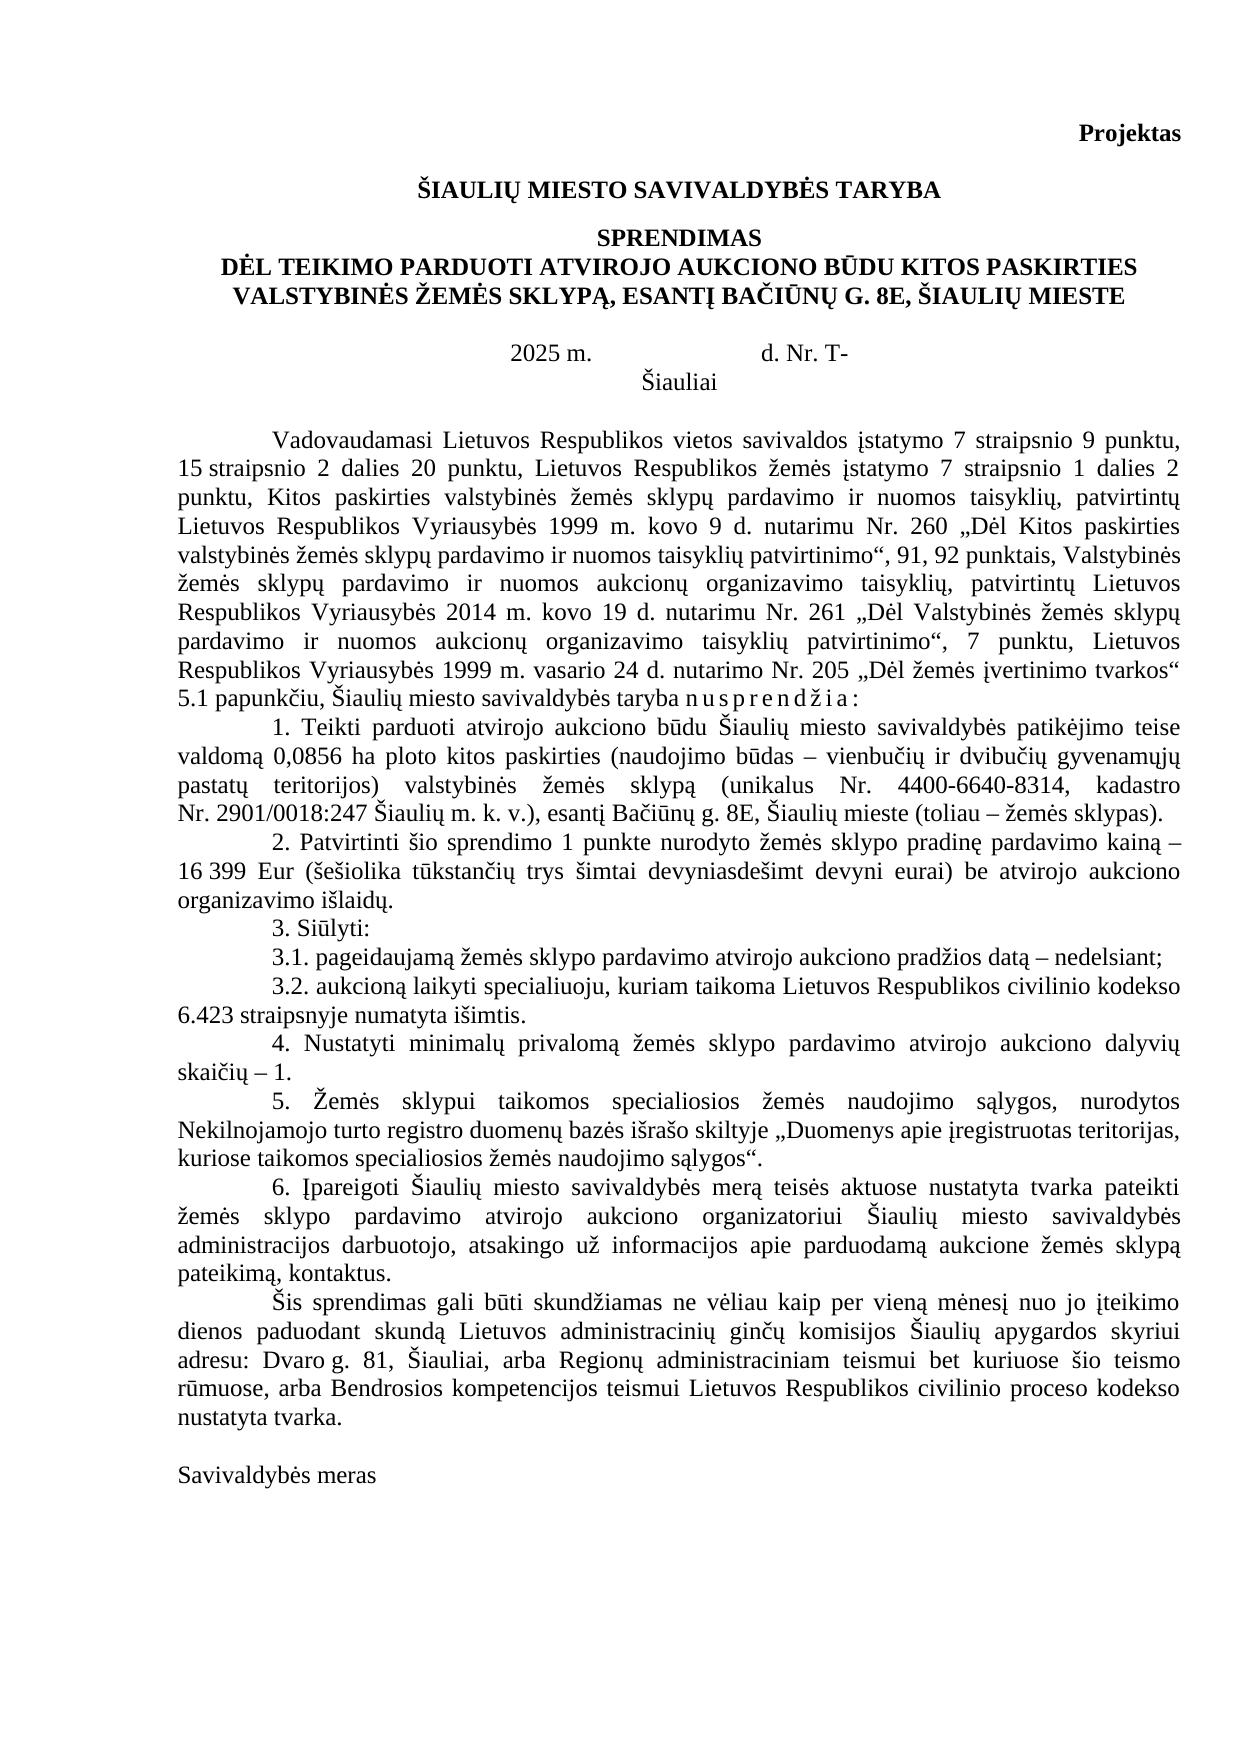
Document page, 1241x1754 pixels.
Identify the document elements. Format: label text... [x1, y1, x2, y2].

text 3.2. aukcioną laikyti specialiuoju, kuriam taikoma Lietuvos Respublikos civilinio kodekso 6.423 straipsnyje numatyta išimtis. [177, 971, 1181, 1028]
text 3. Siūlyti: [177, 913, 1181, 942]
text 1. Teikti parduoti atvirojo aukciono būdu Šiaulių miesto savivaldybės patikėjimo teise valdomą 0,0856 ha ploto kitos paskirties (naudojimo būdas – vienbučių ir dvibučių gyvenamųjų pastatų teritorijos) valstybinės žemės sklypą (unikalus Nr. 4400-6640-8314, kadastro Nr. 2901/0018:247 Šiaulių m. k. v.), esantį Bačiūnų g. 8E, Šiaulių mieste (toliau – žemės sklypas). [177, 712, 1181, 827]
text DĖL TEIKIMO PARDUOTI ATVIROJO AUKCIONO BŪDU KITOS PASKIRTIES VALSTYBINĖS ŽEMĖS SKLYPĄ, ESANTĮ BAČIŪNŲ G. 8E, ŠIAULIŲ MIESTE [177, 252, 1181, 310]
text 3.1. pageidaujamą žemės sklypo pardavimo atvirojo aukciono pradžios datą – nedelsiant; [177, 942, 1181, 971]
text Vadovaudamasi Lietuvos Respublikos vietos savivaldos įstatymo 7 straipsnio 9 punktu, 15 straipsnio 2 dalies 20 punktu, Lietuvos Respublikos žemės įstatymo 7 straipsnio 1 dalies 2 punktu, Kitos paskirties valstybinės žemės sklypų pardavimo ir nuomos taisyklių, patvirtintų Lietuvos Respublikos Vyriausybės 1999 m. kovo 9 d. nutarimu Nr. 260 „Dėl Kitos paskirties valstybinės žemės sklypų pardavimo ir nuomos taisyklių patvirtinimo“, 91, 92 punktais, Valstybinės žemės sklypų pardavimo ir nuomos aukcionų organizavimo taisyklių, patvirtintų Lietuvos Respublikos Vyriausybės 2014 m. kovo 19 d. nutarimu Nr. 261 „Dėl Valstybinės žemės sklypų pardavimo ir nuomos aukcionų organizavimo taisyklių patvirtinimo“, 7 punktu, Lietuvos Respublikos Vyriausybės 1999 m. vasario 24 d. nutarimo Nr. 205 „Dėl žemės įvertinimo tvarkos“ 5.1 papunkčiu, Šiaulių miesto savivaldybės taryba nusprendžia: [177, 425, 1181, 712]
text 2. Patvirtinti šio sprendimo 1 punkte nurodyto žemės sklypo pradinę pardavimo kainą – 16 399 Eur (šešiolika tūkstančių trys šimtai devyniasdešimt devyni eurai) be atvirojo aukciono organizavimo išlaidų. [177, 827, 1181, 913]
text Šiauliai [177, 367, 1181, 396]
text SPRENDIMAS [177, 223, 1181, 252]
text 5. Žemės sklypui taikomos specialiosios žemės naudojimo sąlygos, nurodytos Nekilnojamojo turto registro duomenų bazės išrašo skiltyje „Duomenys apie įregistruotas teritorijas, kuriose taikomos specialiosios žemės naudojimo sąlygos“. [177, 1086, 1181, 1172]
text 4. Nustatyti minimalų privalomą žemės sklypo pardavimo atvirojo aukciono dalyvių skaičių – 1. [177, 1028, 1181, 1086]
text ŠIAULIŲ MIESTO SAVIVALDYBĖS TARYBA [177, 176, 1181, 204]
text 6. Įpareigoti Šiaulių miesto savivaldybės merą teisės aktuose nustatyta tvarka pateikti žemės sklypo pardavimo atvirojo aukciono organizatoriui Šiaulių miesto savivaldybės administracijos darbuotojo, atsakingo už informacijos apie parduodamą aukcione žemės sklypą pateikimą, kontaktus. [177, 1172, 1181, 1287]
text Projektas [177, 118, 1181, 147]
text Savivaldybės meras [177, 1460, 1181, 1488]
text Šis sprendimas gali būti skundžiamas ne vėliau kaip per vieną mėnesį nuo jo įteikimo dienos paduodant skundą Lietuvos administracinių ginčų komisijos Šiaulių apygardos skyriui adresu: Dvaro g. 81, Šiauliai, arba Regionų administraciniam teismui bet kuriuose šio teismo rūmuose, arba Bendrosios kompetencijos teismui Lietuvos Respublikos civilinio proceso kodekso nustatyta tvarka. [177, 1287, 1181, 1431]
text 2025 m. d. Nr. T- [177, 338, 1181, 367]
